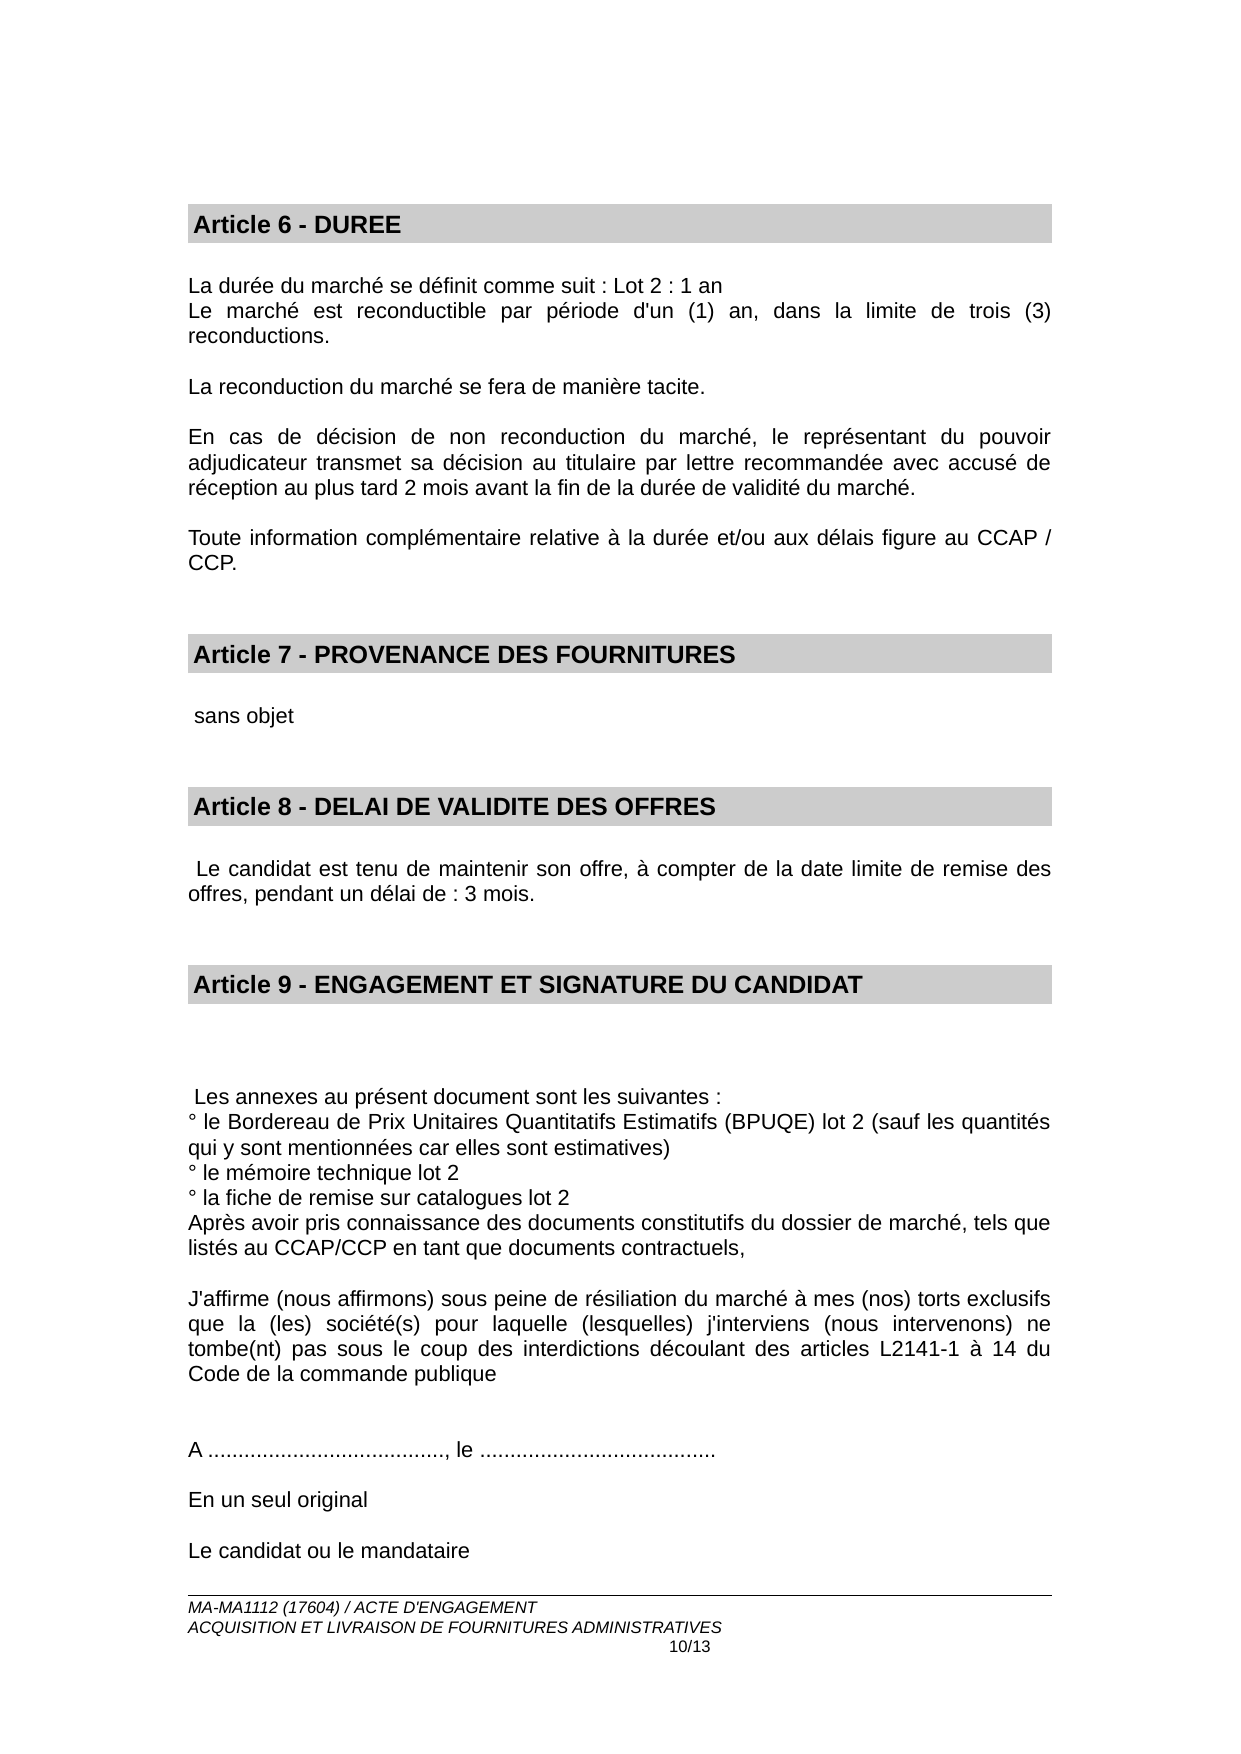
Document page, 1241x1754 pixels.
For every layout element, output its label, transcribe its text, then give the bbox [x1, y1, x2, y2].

text La reconduction du marché se fera de manière tacite. [188, 374, 1052, 399]
text Le candidat est tenu de maintenir son offre, à compter de la date limite de remise des offres, pendant un délai de : 3 mois. [188, 856, 1052, 906]
text Le marché est reconductible par période d'un (1) an, dans la limite de trois (3) reconductions. [188, 298, 1052, 349]
text La durée du marché se définit comme suit : Lot 2 : 1 an [188, 273, 1052, 298]
text ° la fiche de remise sur catalogues lot 2 [188, 1185, 1052, 1210]
text Le candidat ou le mandataire [188, 1538, 1052, 1563]
text Après avoir pris connaissance des documents constitutifs du dossier de marché, tels que listés au CCAP/CCP en tant que documents contractuels, [188, 1210, 1052, 1261]
text Les annexes au présent document sont les suivantes : [188, 1084, 1052, 1109]
subtitle ENGAGEMENT ET SIGNATURE DU CANDIDAT [190, 967, 1050, 1002]
text A ......................................., le ....................................... [188, 1437, 1052, 1462]
text Toute information complémentaire relative à la durée et/ou aux délais figure au CCAP / CCP. [188, 525, 1052, 576]
text En cas de décision de non reconduction du marché, le représentant du pouvoir adjudicateur transmet sa décision au titulaire par lettre recommandée avec accusé de réception au plus tard 2 mois avant la fin de la durée de validité du marché. [188, 424, 1052, 500]
subtitle DELAI DE VALIDITE DES OFFRES [190, 790, 1050, 824]
subtitle DUREE [190, 207, 1050, 241]
text ° le mémoire technique lot 2 [188, 1160, 1052, 1185]
text sans objet [188, 703, 1052, 728]
subtitle PROVENANCE DES FOURNITURES [190, 637, 1050, 671]
text ° le Bordereau de Prix Unitaires Quantitatifs Estimatifs (BPUQE) lot 2 (sauf les quantités qui y sont mentionnées car elles sont estimatives) [188, 1109, 1052, 1160]
text J'affirme (nous affirmons) sous peine de résiliation du marché à mes (nos) torts exclusifs que la (les) société(s) pour laquelle (lesquelles) j'interviens (nous intervenons) ne tombe(nt) pas sous le coup des interdictions découlant des articles L2141-1 à 14 du Code de la commande publique [188, 1286, 1052, 1387]
text En un seul original [188, 1487, 1052, 1513]
